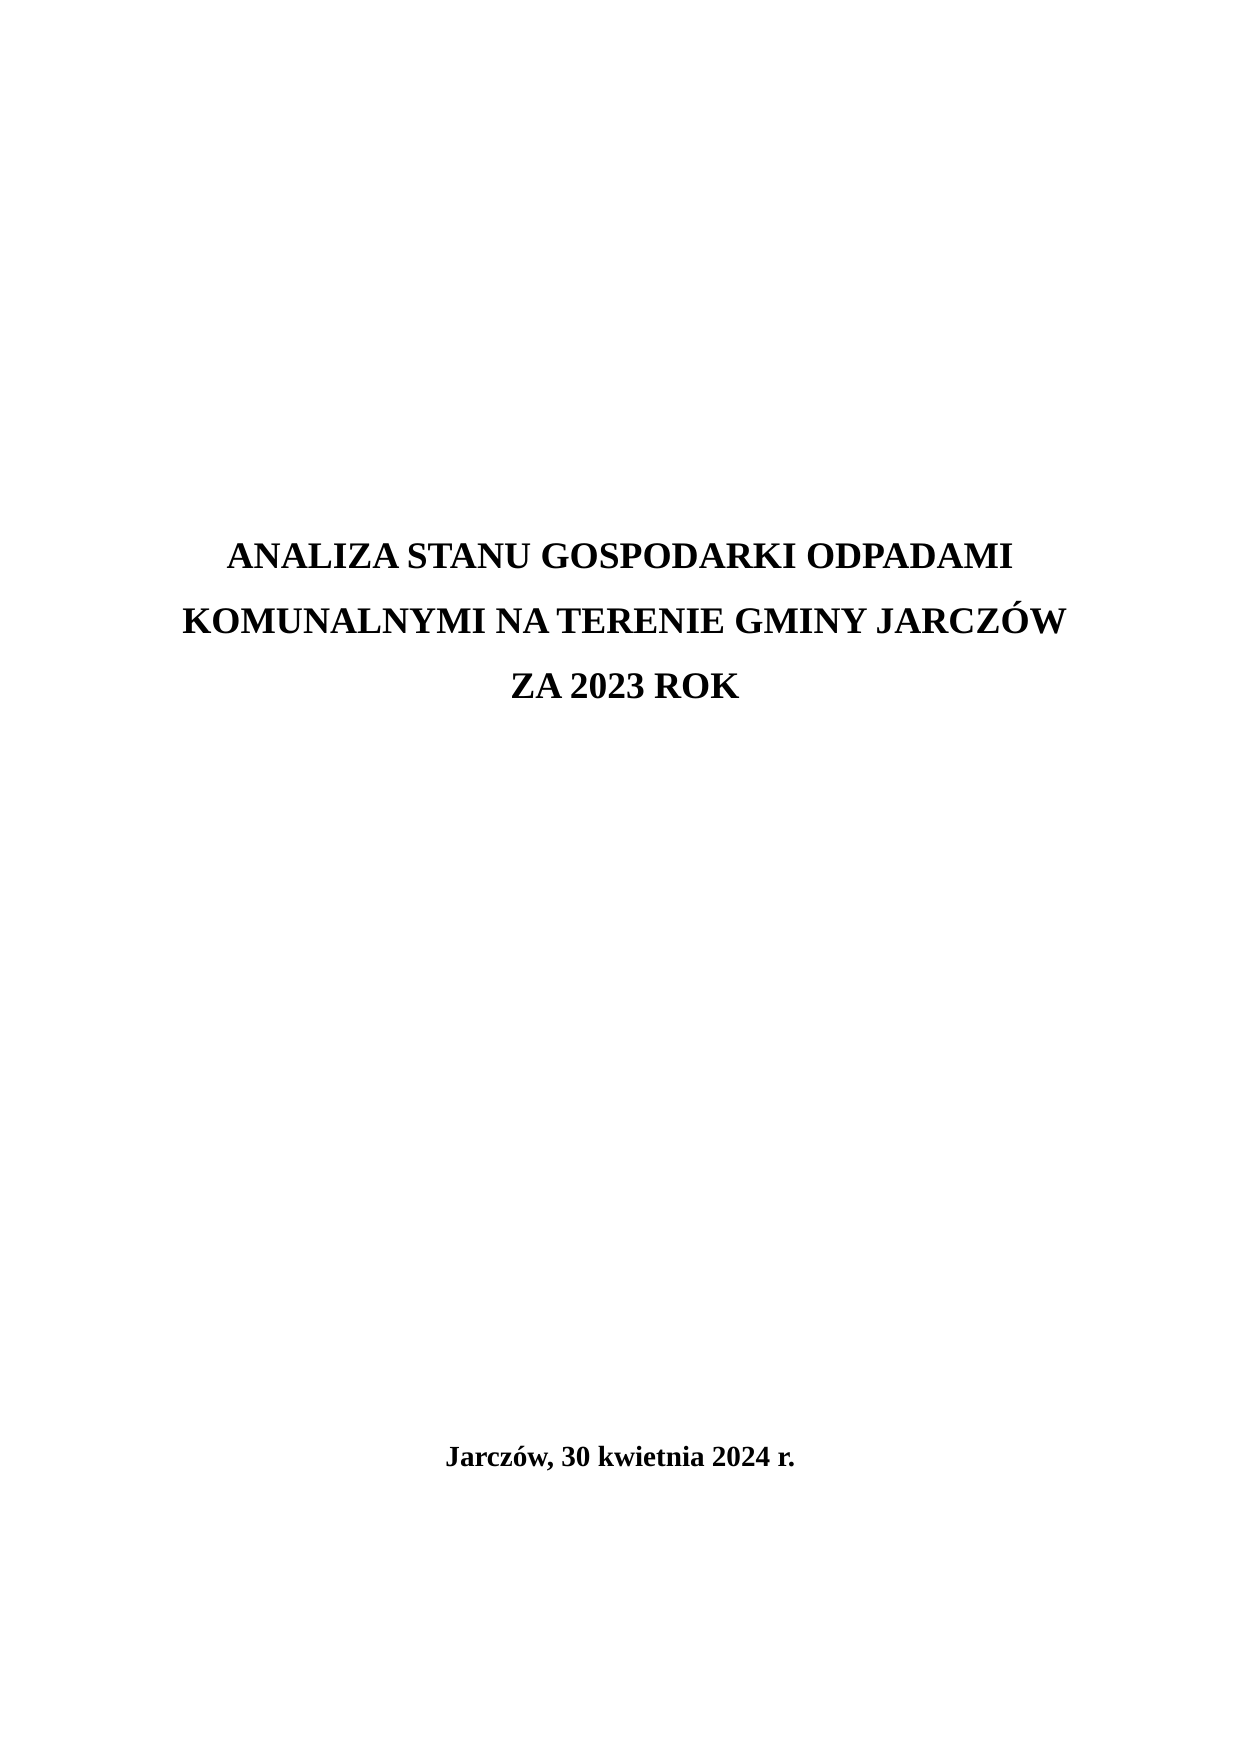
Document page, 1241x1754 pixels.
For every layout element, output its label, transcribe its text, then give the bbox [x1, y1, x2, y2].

text KOMUNALNYMI NA TERENIE GMINY JARCZÓW [118, 598, 1122, 642]
text ZA 2023 ROK [118, 663, 1122, 706]
text Jarczów, 30 kwietnia 2024 r. [118, 1439, 1122, 1473]
text ANALIZA STANU GOSPODARKI ODPADAMI [118, 534, 1122, 577]
